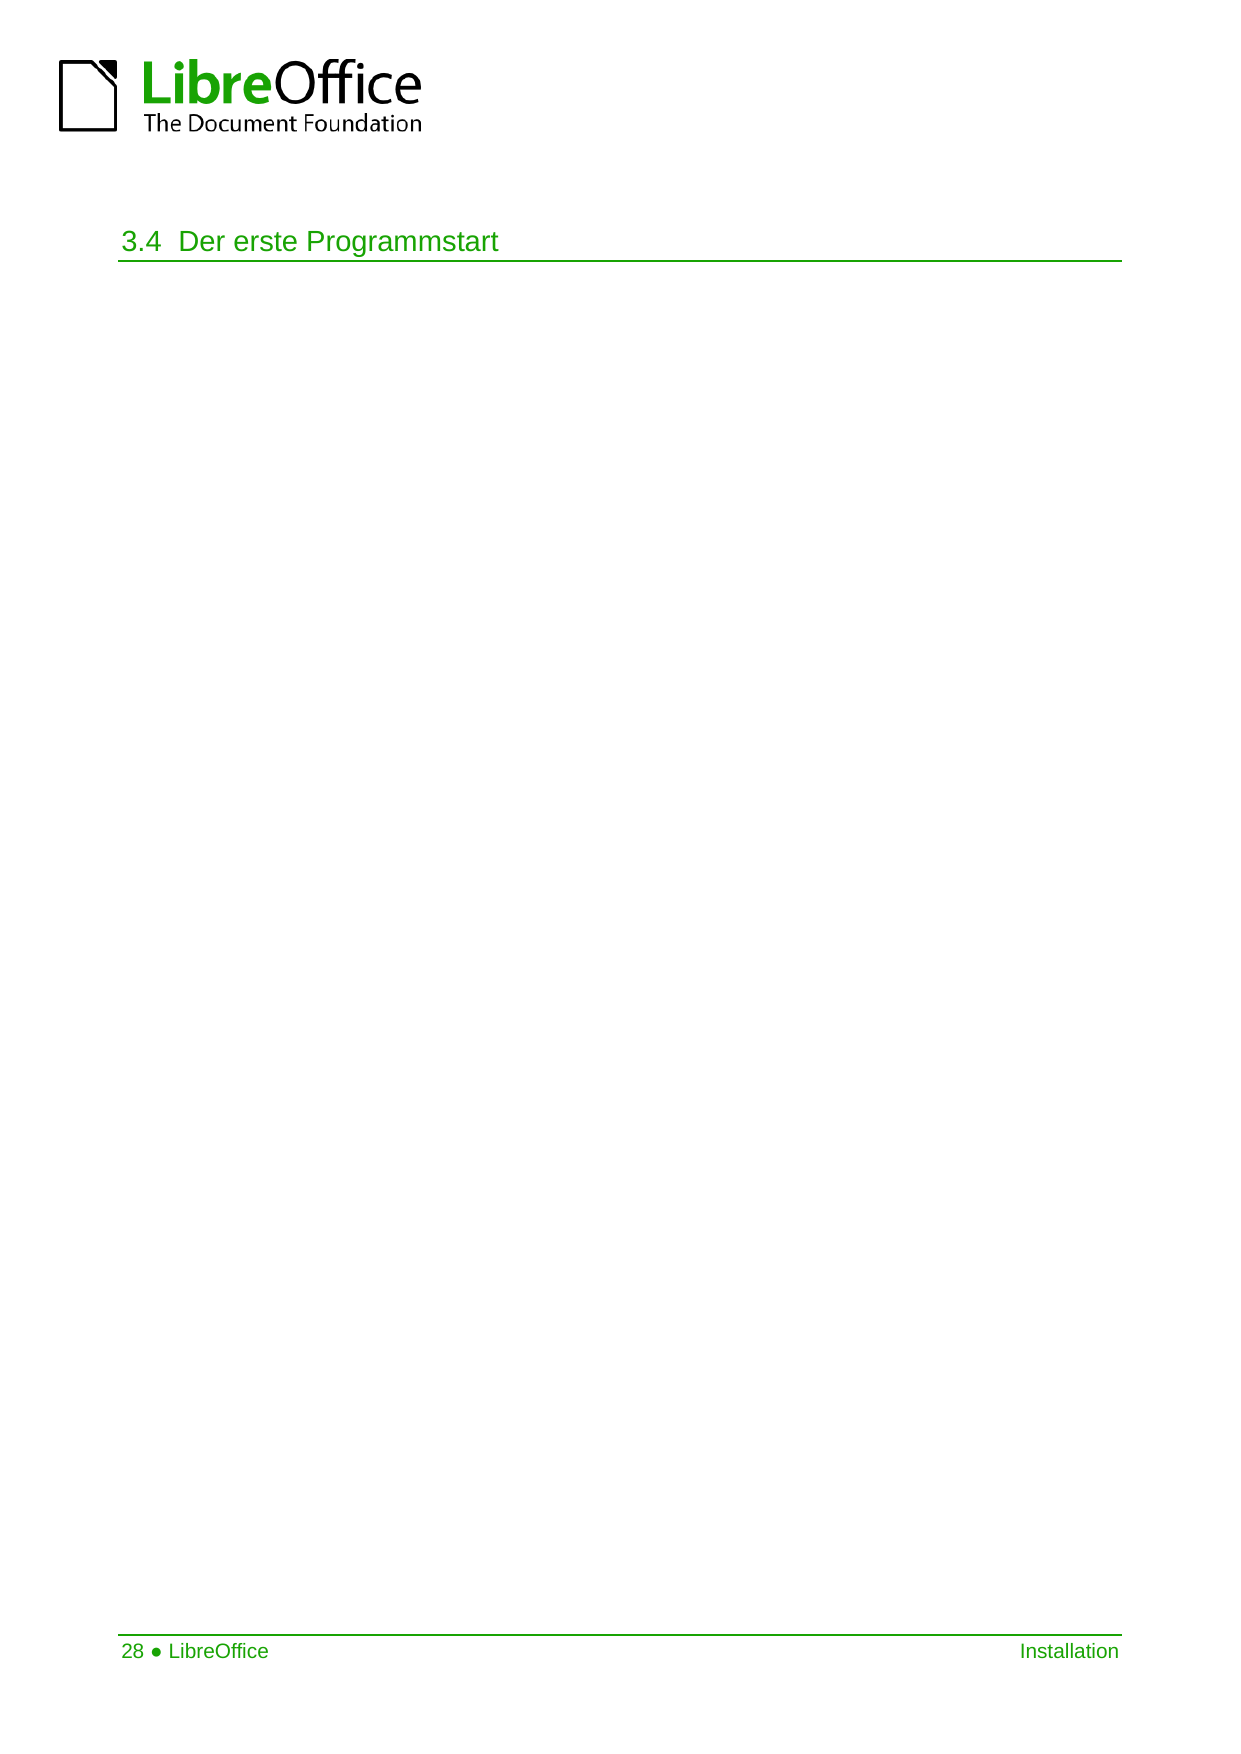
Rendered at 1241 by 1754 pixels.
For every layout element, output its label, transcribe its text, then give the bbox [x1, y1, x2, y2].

picture [56, 59, 422, 132]
subtitle Der erste Programmstart [118, 193, 1122, 260]
